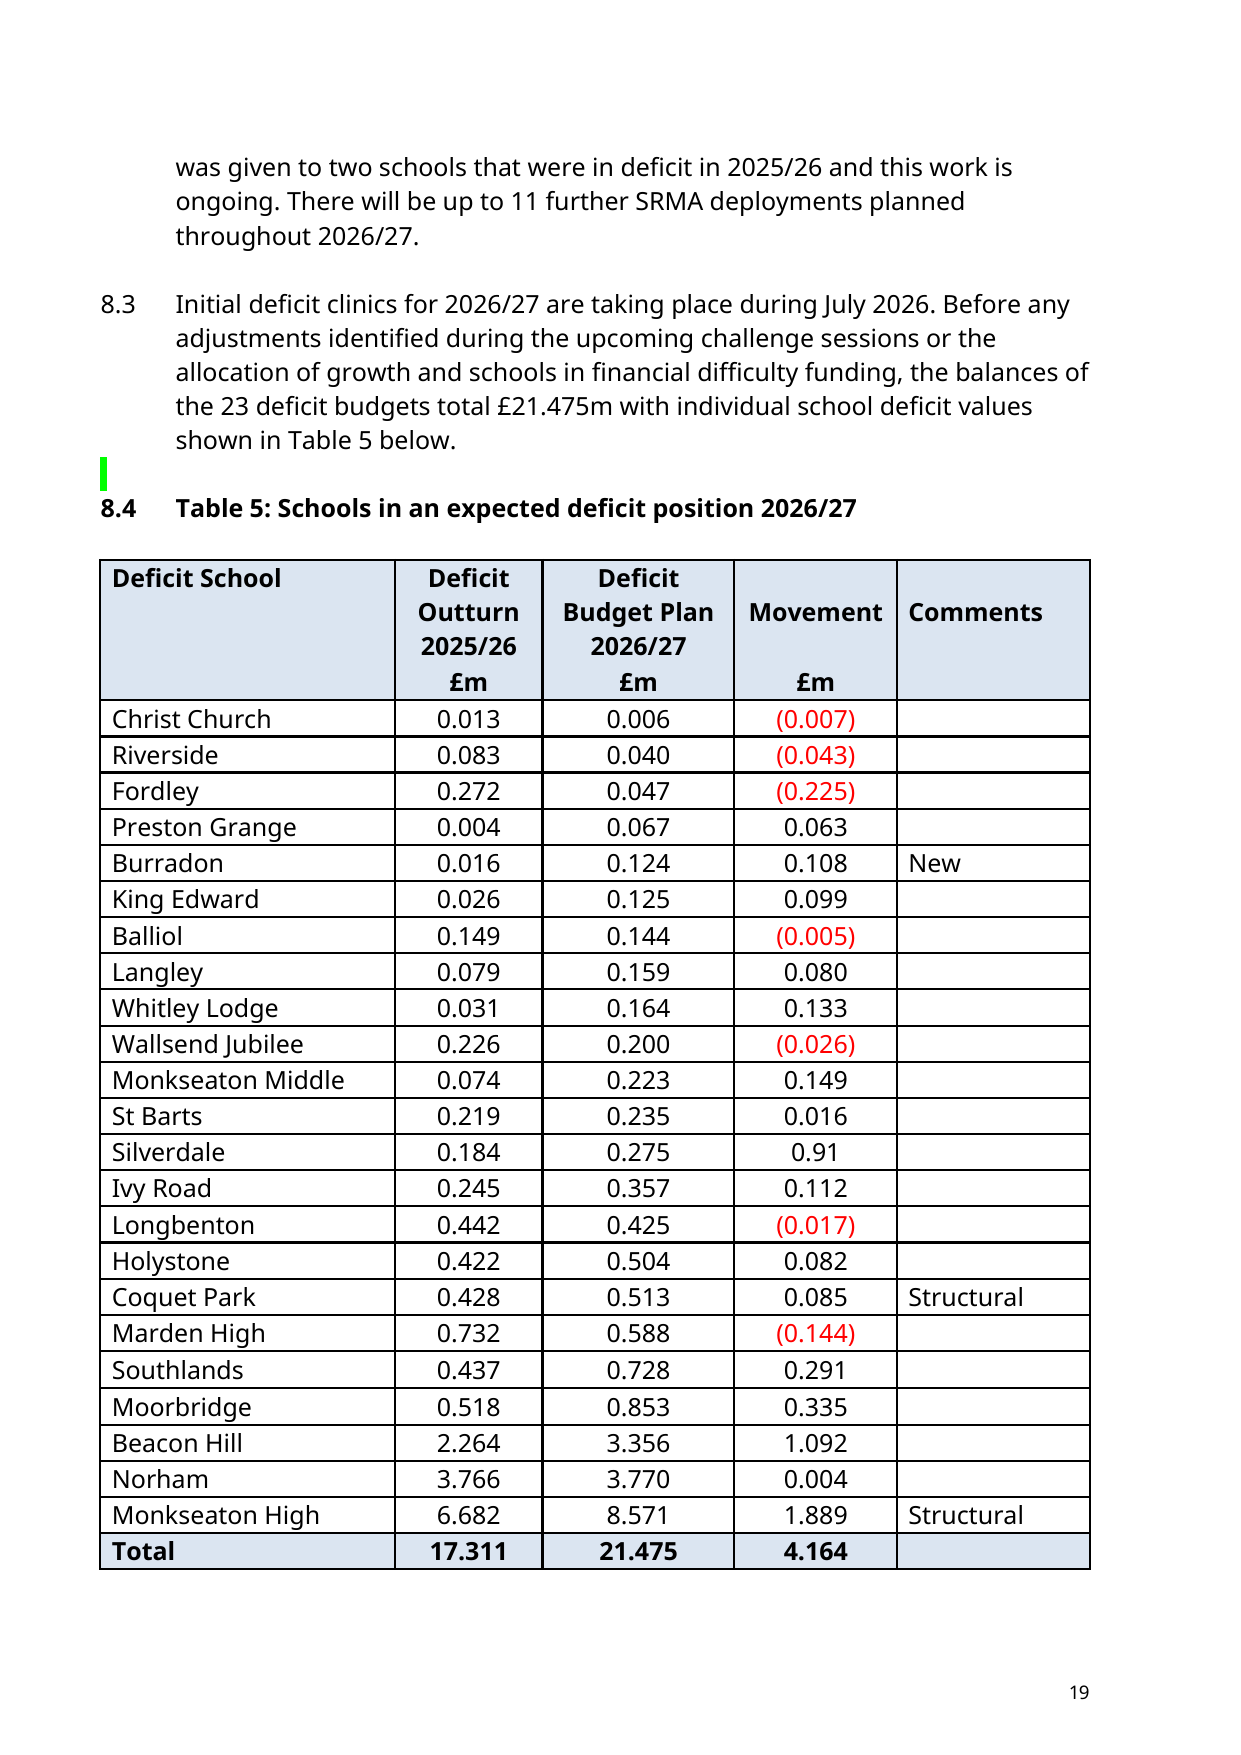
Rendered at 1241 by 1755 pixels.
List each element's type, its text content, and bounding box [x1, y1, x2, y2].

table_cell 0.125 [544, 882, 733, 916]
table_cell 0.513 [544, 1280, 733, 1314]
table_cell (0.043) [735, 738, 896, 771]
table_cell 0.112 [735, 1171, 896, 1205]
table_cell 0.026 [396, 882, 541, 916]
table_cell (0.007) [735, 701, 896, 735]
table_cell 1.092 [735, 1426, 896, 1459]
table_header Deficit Outturn 2025/26 [396, 561, 541, 663]
table_cell [898, 882, 1089, 916]
table_cell Balliol [101, 918, 394, 952]
table_cell King Edward [101, 882, 394, 916]
table_cell 0.226 [396, 1027, 541, 1061]
text 8.3 Initial deficit clinics for 2026/27 are taking place during July 2026. Before any adjustments identified during the upcoming challenge sessions or the allocation of growth and schools in financial difficulty funding, the balances of the 23 deficit budgets total £21.475m with individual school deficit values shown in Table 5 below. [100, 286, 1093, 457]
table_cell 0.504 [544, 1244, 733, 1277]
table_cell [898, 954, 1089, 988]
table_cell 0.728 [544, 1352, 733, 1387]
table_cell 8.571 [544, 1498, 733, 1532]
table_cell Whitley Lodge [101, 990, 394, 1024]
table_cell 0.223 [544, 1063, 733, 1097]
table_cell [898, 1063, 1089, 1097]
table_cell 0.006 [544, 701, 733, 735]
table_cell Monkseaton High [101, 1498, 394, 1532]
table_cell 0.357 [544, 1171, 733, 1205]
table_cell Holystone [101, 1244, 394, 1277]
table_header Movement [735, 561, 896, 663]
table_cell Total [101, 1534, 394, 1568]
table_cell [898, 1027, 1089, 1061]
table_cell £m [396, 663, 541, 699]
table_cell [898, 774, 1089, 808]
table_cell 0.732 [396, 1316, 541, 1350]
table_cell 0.425 [544, 1207, 733, 1241]
table_cell [898, 1135, 1089, 1169]
table_cell [898, 1534, 1089, 1568]
table_cell £m [544, 663, 733, 699]
table_cell 0.91 [735, 1135, 896, 1169]
table_cell 0.149 [735, 1063, 896, 1097]
table_cell 0.031 [396, 990, 541, 1024]
table_cell 0.040 [544, 738, 733, 771]
table_cell [898, 918, 1089, 952]
table_cell 0.159 [544, 954, 733, 988]
table_cell New [898, 846, 1089, 880]
table_cell 2.264 [396, 1426, 541, 1459]
table_cell 0.083 [396, 738, 541, 771]
table_cell 0.291 [735, 1352, 896, 1387]
table_cell 0.219 [396, 1099, 541, 1133]
table_cell 3.770 [544, 1462, 733, 1496]
table_cell [898, 1426, 1089, 1459]
table_header Deficit Budget Plan 2026/27 [544, 561, 733, 663]
table_cell 0.124 [544, 846, 733, 880]
table_cell Silverdale [101, 1135, 394, 1169]
table_cell [898, 1352, 1089, 1387]
table_cell Wallsend Jubilee [101, 1027, 394, 1061]
table_cell Monkseaton Middle [101, 1063, 394, 1097]
table_cell 17.311 [396, 1534, 541, 1568]
table_cell (0.144) [735, 1316, 896, 1350]
table_cell Coquet Park [101, 1280, 394, 1314]
table_cell 0.588 [544, 1316, 733, 1350]
table_cell 3.356 [544, 1426, 733, 1459]
table_cell (0.225) [735, 774, 896, 808]
table_cell 0.144 [544, 918, 733, 952]
table_cell 0.272 [396, 774, 541, 808]
table_cell (0.005) [735, 918, 896, 952]
table_cell 0.047 [544, 774, 733, 808]
table_cell Langley [101, 954, 394, 988]
table_cell 0.428 [396, 1280, 541, 1314]
table_cell 0.335 [735, 1389, 896, 1423]
table_cell 0.235 [544, 1099, 733, 1133]
table_cell 0.422 [396, 1244, 541, 1277]
table_cell 3.766 [396, 1462, 541, 1496]
table_cell Moorbridge [101, 1389, 394, 1423]
table_cell (0.017) [735, 1207, 896, 1241]
table_cell 0.133 [735, 990, 896, 1024]
table_cell 0.245 [396, 1171, 541, 1205]
table_cell 0.004 [735, 1462, 896, 1496]
table_cell 0.016 [735, 1099, 896, 1133]
table_cell Christ Church [101, 701, 394, 735]
table_cell 0.082 [735, 1244, 896, 1277]
table_cell 1.889 [735, 1498, 896, 1532]
table_cell 0.099 [735, 882, 896, 916]
table_cell 21.475 [544, 1534, 733, 1568]
table_cell [898, 810, 1089, 844]
table_cell [898, 1316, 1089, 1350]
table_header Comments [898, 561, 1089, 699]
table_cell 0.442 [396, 1207, 541, 1241]
table_cell Burradon [101, 846, 394, 880]
table_cell Structural [898, 1280, 1089, 1314]
table_cell 0.074 [396, 1063, 541, 1097]
table_cell [898, 1207, 1089, 1241]
table_cell 0.437 [396, 1352, 541, 1387]
table_cell 0.275 [544, 1135, 733, 1169]
table_cell Norham [101, 1462, 394, 1496]
table_cell [898, 1389, 1089, 1423]
table_cell [898, 1171, 1089, 1205]
table_cell 0.063 [735, 810, 896, 844]
table_cell Marden High [101, 1316, 394, 1350]
table_cell Riverside [101, 738, 394, 771]
table_cell 0.080 [735, 954, 896, 988]
table_cell 0.184 [396, 1135, 541, 1169]
table_cell 6.682 [396, 1498, 541, 1532]
table_cell (0.026) [735, 1027, 896, 1061]
table_cell 0.164 [544, 990, 733, 1024]
table_cell Structural [898, 1498, 1089, 1532]
table_cell £m [735, 663, 896, 699]
table_cell 0.200 [544, 1027, 733, 1061]
text 8.4 Table 5: Schools in an expected deficit position 2026/27 [100, 491, 1093, 525]
table_cell 0.085 [735, 1280, 896, 1314]
table_cell [898, 738, 1089, 771]
table_cell [898, 990, 1089, 1024]
table_cell 0.079 [396, 954, 541, 988]
table_cell 0.013 [396, 701, 541, 735]
table_cell Preston Grange [101, 810, 394, 844]
table_cell [898, 1099, 1089, 1133]
table_cell 0.004 [396, 810, 541, 844]
table_cell Longbenton [101, 1207, 394, 1241]
table_cell [898, 1462, 1089, 1496]
table_cell Ivy Road [101, 1171, 394, 1205]
table_cell 0.067 [544, 810, 733, 844]
table_cell Fordley [101, 774, 394, 808]
table_cell 0.149 [396, 918, 541, 952]
table_cell 0.016 [396, 846, 541, 880]
text was given to two schools that were in deficit in 2025/26 and this work is ongoing. There will be up to 11 further SRMA deployments planned throughout 2026/27. [100, 150, 1093, 252]
table_cell Southlands [101, 1352, 394, 1387]
table_cell St Barts [101, 1099, 394, 1133]
table_cell [898, 701, 1089, 735]
table_header Deficit School [101, 561, 394, 699]
table_cell 0.853 [544, 1389, 733, 1423]
table_cell 0.108 [735, 846, 896, 880]
table_cell 0.518 [396, 1389, 541, 1423]
table_cell 4.164 [735, 1534, 896, 1568]
table_cell [898, 1244, 1089, 1277]
table_cell Beacon Hill [101, 1426, 394, 1459]
